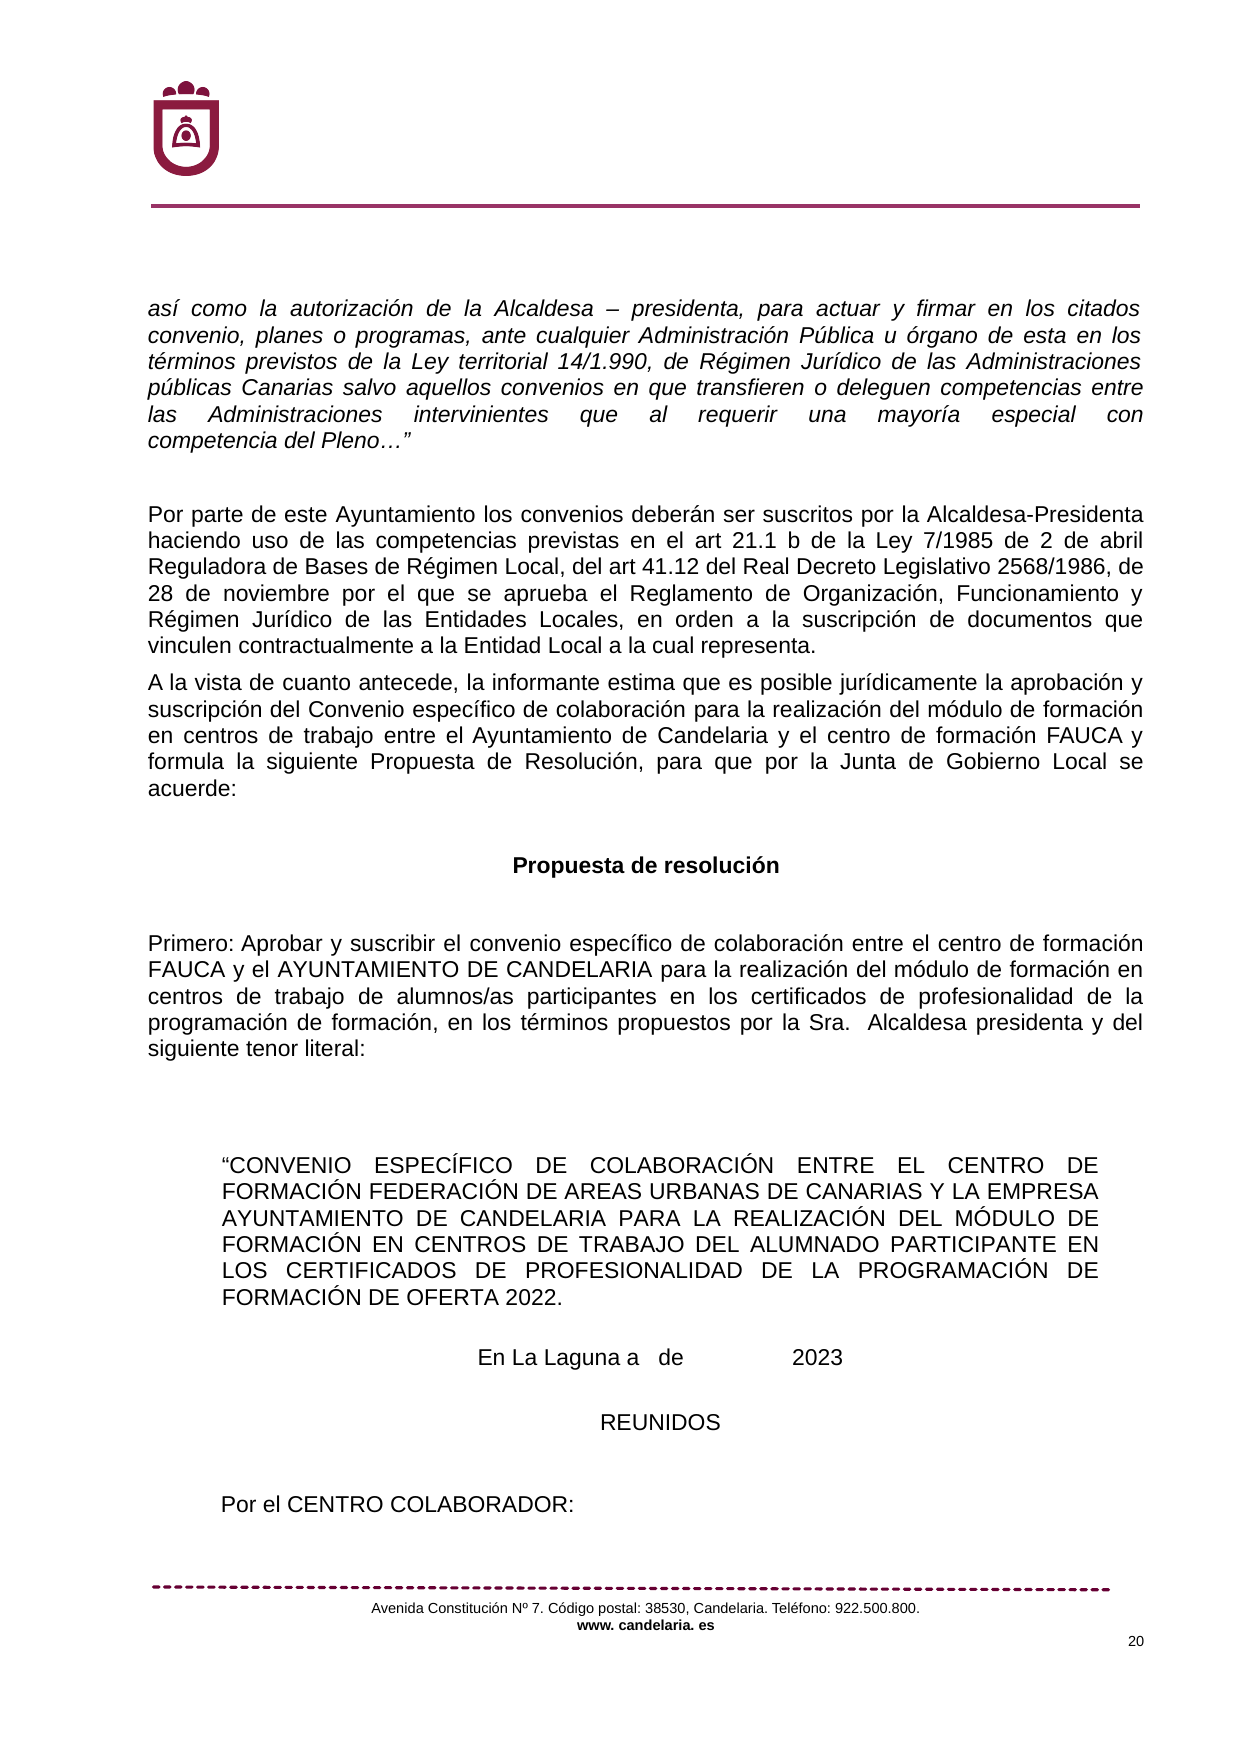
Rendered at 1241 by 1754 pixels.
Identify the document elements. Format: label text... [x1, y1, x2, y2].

text así como la autorización de la Alcaldesa – presidenta, para actuar y firmar en los citados convenio, planes o programas, ante cualquier Administración Pública u órgano de esta en los términos previstos de la Ley territorial 14/1.990, de Régimen Jurídico de las Administraciones públicas Canarias salvo aquellos convenios en que transfieren o deleguen competencias entre las Administraciones intervinientes que al requerir una mayoría especial con competencia del Pleno…” [148, 295, 1144, 453]
text Por parte de este Ayuntamiento los convenios deberán ser suscritos por la Alcaldesa-Presidenta haciendo uso de las competencias previstas en el art 21.1 b de la Ley 7/1985 de 2 de abril Reguladora de Bases de Régimen Local, del art 41.12 del Real Decreto Legislativo 2568/1986, de 28 de noviembre por el que se aprueba el Reglamento de Organización, Funcionamiento y Régimen Jurídico de las Entidades Locales, en orden a la suscripción de documentos que vinculen contractualmente a la Entidad Local a la cual representa. [148, 501, 1144, 659]
text A la vista de cuanto antecede, la informante estima que es posible jurídicamente la aprobación y suscripción del Convenio específico de colaboración para la realización del módulo de formación en centros de trabajo entre el Ayuntamiento de Candelaria y el centro de formación FAUCA y formula la siguiente Propuesta de Resolución, para que por la Junta de Gobierno Local se acuerde: [148, 669, 1144, 801]
text Propuesta de resolución [148, 852, 1144, 879]
text Primero: Aprobar y suscribir el convenio específico de colaboración entre el centro de formación FAUCA y el AYUNTAMIENTO DE CANDELARIA para la realización del módulo de formación en centros de trabajo de alumnos/as participantes en los certificados de profesionalidad de la programación de formación, en los términos propuestos por la Sra. Alcaldesa presidenta y del siguiente tenor literal: [148, 930, 1144, 1062]
text En La Laguna a de 2023 [221, 1344, 1100, 1371]
text “CONVENIO ESPECÍFICO DE COLABORACIÓN ENTRE EL CENTRO DE FORMACIÓN FEDERACIÓN DE AREAS URBANAS DE CANARIAS Y LA EMPRESA AYUNTAMIENTO DE CANDELARIA PARA LA REALIZACIÓN DEL MÓDULO DE FORMACIÓN EN CENTROS DE TRABAJO DEL ALUMNADO PARTICIPANTE EN LOS CERTIFICADOS DE PROFESIONALIDAD DE LA PROGRAMACIÓN DE FORMACIÓN DE OFERTA 2022. [222, 1152, 1100, 1310]
text REUNIDOS [221, 1409, 1100, 1435]
text Por el CENTRO COLABORADOR: [221, 1491, 1100, 1517]
